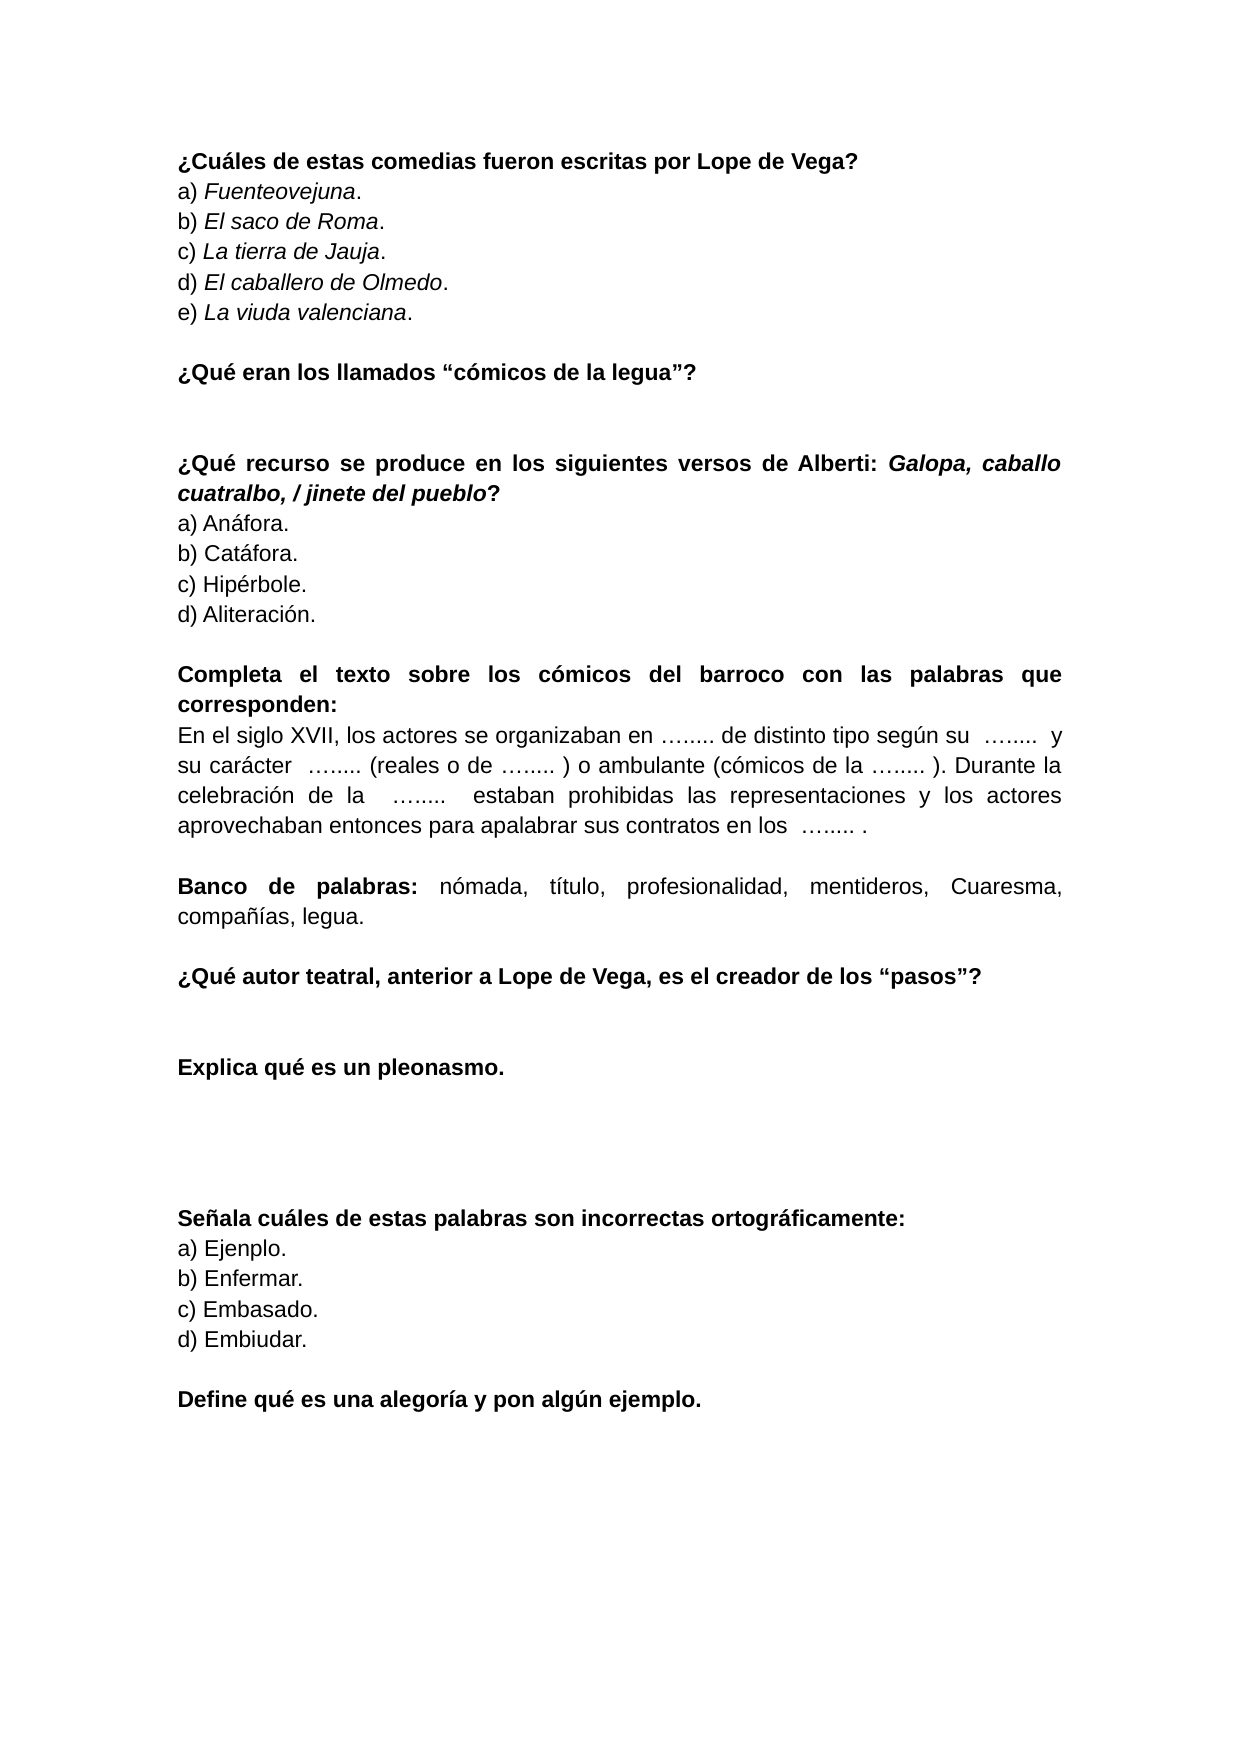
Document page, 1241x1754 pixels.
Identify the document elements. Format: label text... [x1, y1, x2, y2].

text d) El caballero de Olmedo. [177, 268, 1063, 295]
text b) Enfermar. [177, 1265, 1063, 1292]
text Completa el texto sobre los cómicos del barroco con las palabras que corresponden: [177, 661, 1063, 718]
text En el siglo XVII, los actores se organizaban en …..... de distinto tipo según su …..... y su carácter …..... (reales o de …..... ) o ambulante (cómicos de la …..... ). Durante la celebración de la …..... estaban prohibidas las representaciones y los actores aprovechaban entonces para apalabrar sus contratos en los …..... . [177, 722, 1063, 838]
text Explica qué es un pleonasmo. [177, 1054, 1063, 1080]
text c) La tierra de Jauja. [177, 238, 1063, 264]
text a) Fuenteovejuna. [177, 178, 1063, 204]
text c) Embasado. [177, 1296, 1063, 1322]
text b) El saco de Roma. [177, 208, 1063, 234]
text Señala cuáles de estas palabras son incorrectas ortográficamente: [177, 1205, 1063, 1231]
text d) Aliteración. [177, 601, 1063, 627]
text ¿Qué eran los llamados “cómicos de la legua”? [177, 359, 1063, 385]
text Define qué es una alegoría y pon algún ejemplo. [177, 1386, 1063, 1412]
text c) Hipérbole. [177, 571, 1063, 597]
text a) Ejenplo. [177, 1235, 1063, 1261]
text ¿Qué recurso se produce en los siguientes versos de Alberti: Galopa, caballo cuatralbo, / jinete del pueblo? [177, 450, 1063, 506]
text Banco de palabras: nómada, título, profesionalidad, mentideros, Cuaresma, compañías, legua. [177, 873, 1063, 929]
text e) La viuda valenciana. [177, 299, 1063, 325]
text d) Embiudar. [177, 1326, 1063, 1352]
text b) Catáfora. [177, 540, 1063, 567]
text ¿Cuáles de estas comedias fueron escritas por Lope de Vega? [177, 148, 1063, 174]
text ¿Qué autor teatral, anterior a Lope de Vega, es el creador de los “pasos”? [177, 963, 1063, 989]
text a) Anáfora. [177, 510, 1063, 536]
